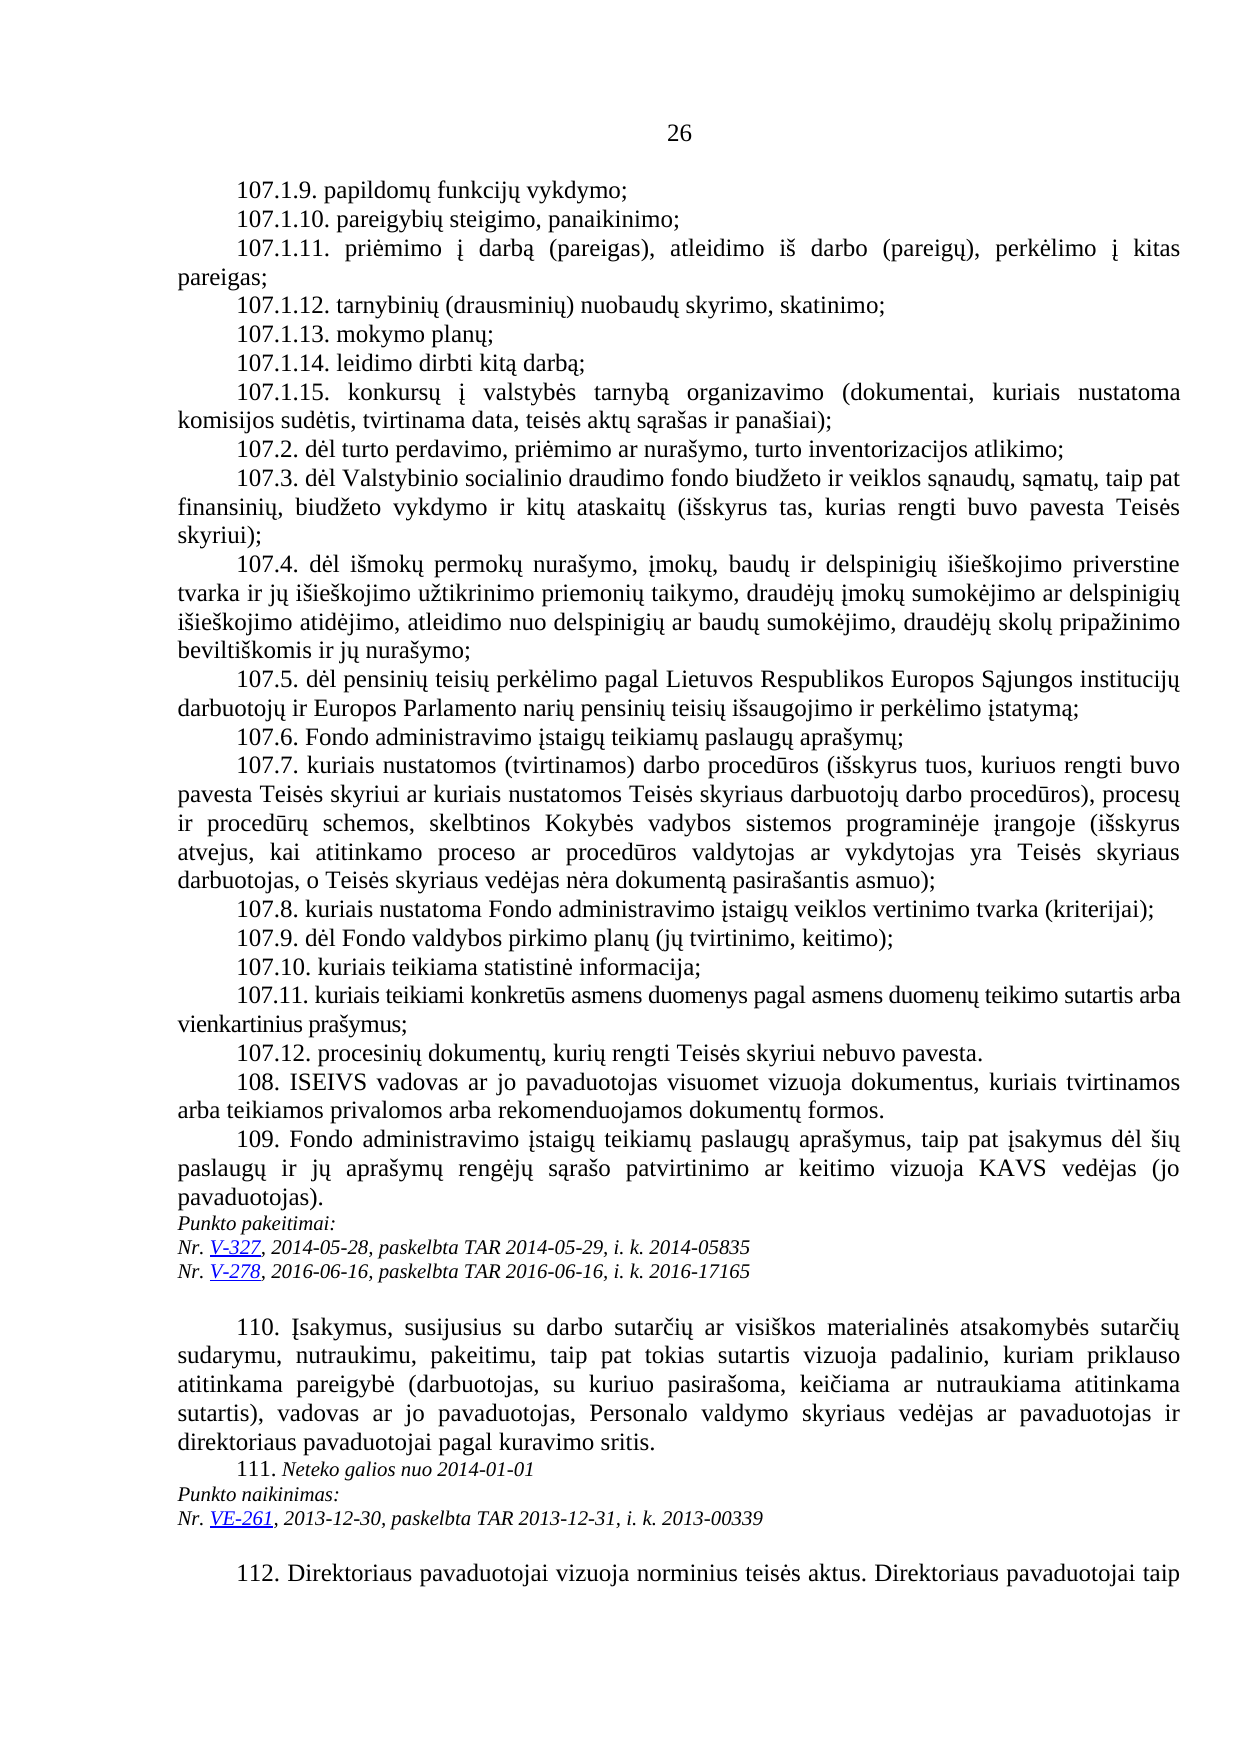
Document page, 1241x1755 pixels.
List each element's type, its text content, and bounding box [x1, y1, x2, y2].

text 107.10. kuriais teikiama statistinė informacija; [177, 952, 1181, 981]
text Punkto naikinimas: [177, 1482, 1181, 1506]
text 107.11. kuriais teikiami konkretūs asmens duomenys pagal asmens duomenų teikimo sutartis arba vienkartinius prašymus; [177, 981, 1181, 1038]
text 107.1.14. leidimo dirbti kitą darbą; [177, 348, 1181, 377]
text Punkto pakeitimai: [177, 1211, 1181, 1235]
text 107.1.9. papildomų funkcijų vykdymo; [177, 176, 1181, 204]
text 107.12. procesinių dokumentų, kurių rengti Teisės skyriui nebuvo pavesta. [177, 1038, 1181, 1067]
text 107.6. Fondo administravimo įstaigų teikiamų paslaugų aprašymų; [177, 722, 1181, 751]
text Nr. V-327, 2014-05-28, paskelbta TAR 2014-05-29, i. k. 2014-05835 [177, 1235, 1181, 1259]
text 107.3. dėl Valstybinio socialinio draudimo fondo biudžeto ir veiklos sąnaudų, sąmatų, taip pat finansinių, biudžeto vykdymo ir kitų ataskaitų (išskyrus tas, kurias rengti buvo pavesta Teisės skyriui); [177, 463, 1181, 549]
text 107.1.11. priėmimo į darbą (pareigas), atleidimo iš darbo (pareigų), perkėlimo į kitas pareigas; [177, 233, 1181, 291]
text 107.8. kuriais nustatoma Fondo administravimo įstaigų veiklos vertinimo tvarka (kriterijai); [177, 894, 1181, 923]
text Nr. V-278, 2016-06-16, paskelbta TAR 2016-06-16, i. k. 2016-17165 [177, 1259, 1181, 1283]
text 107.5. dėl pensinių teisių perkėlimo pagal Lietuvos Respublikos Europos Sąjungos institucijų darbuotojų ir Europos Parlamento narių pensinių teisių išsaugojimo ir perkėlimo įstatymą; [177, 664, 1181, 722]
text 110. Įsakymus, susijusius su darbo sutarčių ar visiškos materialinės atsakomybės sutarčių sudarymu, nutraukimu, pakeitimu, taip pat tokias sutartis vizuoja padalinio, kuriam priklauso atitinkama pareigybė (darbuotojas, su kuriuo pasirašoma, keičiama ar nutraukiama atitinkama sutartis), vadovas ar jo pavaduotojas, Personalo valdymo skyriaus vedėjas ar pavaduotojas ir direktoriaus pavaduotojai pagal kuravimo sritis. [177, 1312, 1181, 1455]
text 107.1.10. pareigybių steigimo, panaikinimo; [177, 204, 1181, 233]
text 111. Neteko galios nuo 2014-01-01 [177, 1455, 1181, 1482]
text 109. Fondo administravimo įstaigų teikiamų paslaugų aprašymus, taip pat įsakymus dėl šių paslaugų ir jų aprašymų rengėjų sąrašo patvirtinimo ar keitimo vizuoja KAVS vedėjas (jo pavaduotojas). [177, 1124, 1181, 1211]
text 112. Direktoriaus pavaduotojai vizuoja norminius teisės aktus. Direktoriaus pavaduotojai taip [177, 1558, 1181, 1587]
text 107.1.15. konkursų į valstybės tarnybą organizavimo (dokumentai, kuriais nustatoma komisijos sudėtis, tvirtinama data, teisės aktų sąrašas ir panašiai); [177, 377, 1181, 434]
text 108. ISEIVS vadovas ar jo pavaduotojas visuomet vizuoja dokumentus, kuriais tvirtinamos arba teikiamos privalomos arba rekomenduojamos dokumentų formos. [177, 1067, 1181, 1124]
text Nr. VE-261, 2013-12-30, paskelbta TAR 2013-12-31, i. k. 2013-00339 [177, 1506, 1181, 1530]
text 107.1.13. mokymo planų; [177, 319, 1181, 348]
text 107.4. dėl išmokų permokų nurašymo, įmokų, baudų ir delspinigių išieškojimo priverstine tvarka ir jų išieškojimo užtikrinimo priemonių taikymo, draudėjų įmokų sumokėjimo ar delspinigių išieškojimo atidėjimo, atleidimo nuo delspinigių ar baudų sumokėjimo, draudėjų skolų pripažinimo beviltiškomis ir jų nurašymo; [177, 549, 1181, 664]
text 107.9. dėl Fondo valdybos pirkimo planų (jų tvirtinimo, keitimo); [177, 923, 1181, 952]
text 107.2. dėl turto perdavimo, priėmimo ar nurašymo, turto inventorizacijos atlikimo; [177, 434, 1181, 463]
text 107.1.12. tarnybinių (drausminių) nuobaudų skyrimo, skatinimo; [177, 291, 1181, 319]
text 107.7. kuriais nustatomos (tvirtinamos) darbo procedūros (išskyrus tuos, kuriuos rengti buvo pavesta Teisės skyriui ar kuriais nustatomos Teisės skyriaus darbuotojų darbo procedūros), procesų ir procedūrų schemos, skelbtinos Kokybės vadybos sistemos programinėje įrangoje (išskyrus atvejus, kai atitinkamo proceso ar procedūros valdytojas ar vykdytojas yra Teisės skyriaus darbuotojas, o Teisės skyriaus vedėjas nėra dokumentą pasirašantis asmuo); [177, 751, 1181, 894]
